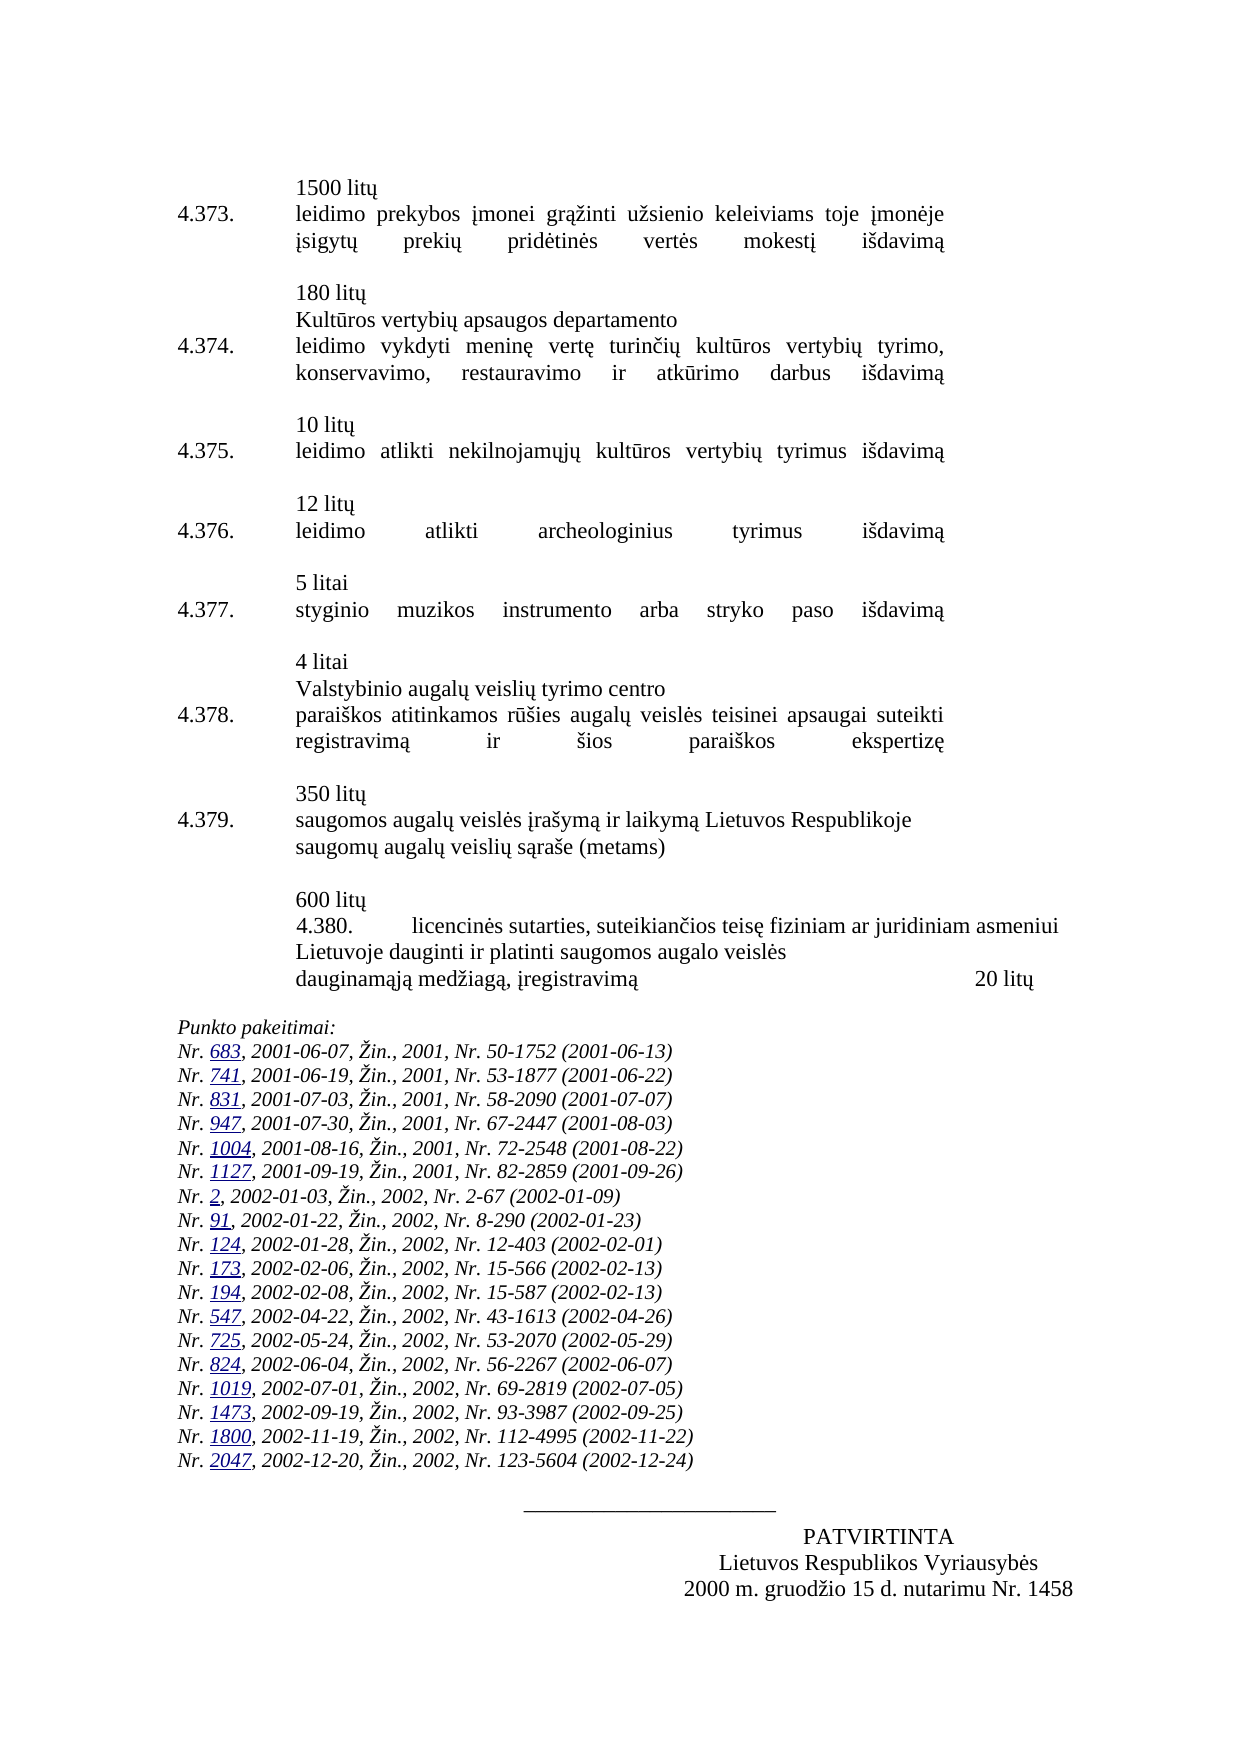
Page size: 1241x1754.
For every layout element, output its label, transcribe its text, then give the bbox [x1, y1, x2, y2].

text Nr. 1019, 2002-07-01, Žin., 2002, Nr. 69-2819 (2002-07-05) [177, 1376, 1122, 1400]
text 4.379. saugomos augalų veislės įrašymą ir laikymą Lietuvos Respublikoje saugomų augalų veislių sąraše (metams) 600 litų [177, 807, 945, 912]
text 4.378. paraiškos atitinkamos rūšies augalų veislės teisinei apsaugai suteikti registravimą ir šios paraiškos ekspertizę 350 litų [177, 701, 945, 807]
text Valstybinio augalų veislių tyrimo centro [177, 675, 945, 701]
text Lietuvoje dauginti ir platinti saugomos augalo veislės [177, 938, 1122, 965]
text Nr. 1127, 2001-09-19, Žin., 2001, Nr. 82-2859 (2001-09-26) [177, 1159, 1122, 1183]
text 4.375. leidimo atlikti nekilnojamųjų kultūros vertybių tyrimus išdavimą 12 litų [177, 438, 945, 517]
text Nr. 124, 2002-01-28, Žin., 2002, Nr. 12-403 (2002-02-01) [177, 1232, 1122, 1256]
text Nr. 91, 2002-01-22, Žin., 2002, Nr. 8-290 (2002-01-23) [177, 1208, 1122, 1232]
text Nr. 741, 2001-06-19, Žin., 2001, Nr. 53-1877 (2001-06-22) [177, 1063, 1122, 1087]
text Nr. 683, 2001-06-07, Žin., 2001, Nr. 50-1752 (2001-06-13) [177, 1039, 1122, 1063]
text Nr. 831, 2001-07-03, Žin., 2001, Nr. 58-2090 (2001-07-07) [177, 1087, 1122, 1111]
text 1500 litų [177, 148, 945, 200]
list licencinės sutarties, suteikiančios teisę fiziniam ar juridiniam asmeniui [293, 912, 1122, 938]
text dauginamąją medžiagą, įregistravimą 20 litų [177, 965, 1122, 991]
text Patvirtinta [635, 1523, 1122, 1549]
text Nr. 824, 2002-06-04, Žin., 2002, Nr. 56-2267 (2002-06-07) [177, 1352, 1122, 1376]
text Lietuvos Respublikos Vyriausybės 2000 m. gruodžio 15 d. nutarimu Nr. 1458 [635, 1549, 1122, 1602]
text 4.377. styginio muzikos instrumento arba stryko paso išdavimą 4 litai [177, 596, 945, 675]
text Nr. 547, 2002-04-22, Žin., 2002, Nr. 43-1613 (2002-04-26) [177, 1304, 1122, 1328]
text Nr. 1800, 2002-11-19, Žin., 2002, Nr. 112-4995 (2002-11-22) [177, 1424, 1122, 1448]
text Nr. 194, 2002-02-08, Žin., 2002, Nr. 15-587 (2002-02-13) [177, 1280, 1122, 1304]
text Punkto pakeitimai: [177, 1015, 1122, 1039]
text Nr. 173, 2002-02-06, Žin., 2002, Nr. 15-566 (2002-02-13) [177, 1256, 1122, 1280]
text Nr. 1473, 2002-09-19, Žin., 2002, Nr. 93-3987 (2002-09-25) [177, 1400, 1122, 1424]
text –––––––––––––––––––––– [177, 1496, 1122, 1523]
text Nr. 2047, 2002-12-20, Žin., 2002, Nr. 123-5604 (2002-12-24) [177, 1448, 1122, 1472]
text 4.373. leidimo prekybos įmonei grąžinti užsienio keleiviams toje įmonėje įsigytų prekių pridėtinės vertės mokestį išdavimą 180 litų [177, 200, 945, 306]
text Nr. 1004, 2001-08-16, Žin., 2001, Nr. 72-2548 (2001-08-22) [177, 1135, 1122, 1159]
text 4.376. leidimo atlikti archeologinius tyrimus išdavimą 5 litai [177, 517, 945, 596]
text Kultūros vertybių apsaugos departamento [177, 306, 945, 332]
text Nr. 947, 2001-07-30, Žin., 2001, Nr. 67-2447 (2001-08-03) [177, 1111, 1122, 1135]
text Nr. 725, 2002-05-24, Žin., 2002, Nr. 53-2070 (2002-05-29) [177, 1328, 1122, 1352]
text 4.374. leidimo vykdyti meninę vertę turinčių kultūros vertybių tyrimo, konservavimo, restauravimo ir atkūrimo darbus išdavimą 10 litų [177, 332, 945, 438]
text Nr. 2, 2002-01-03, Žin., 2002, Nr. 2-67 (2002-01-09) [177, 1183, 1122, 1208]
